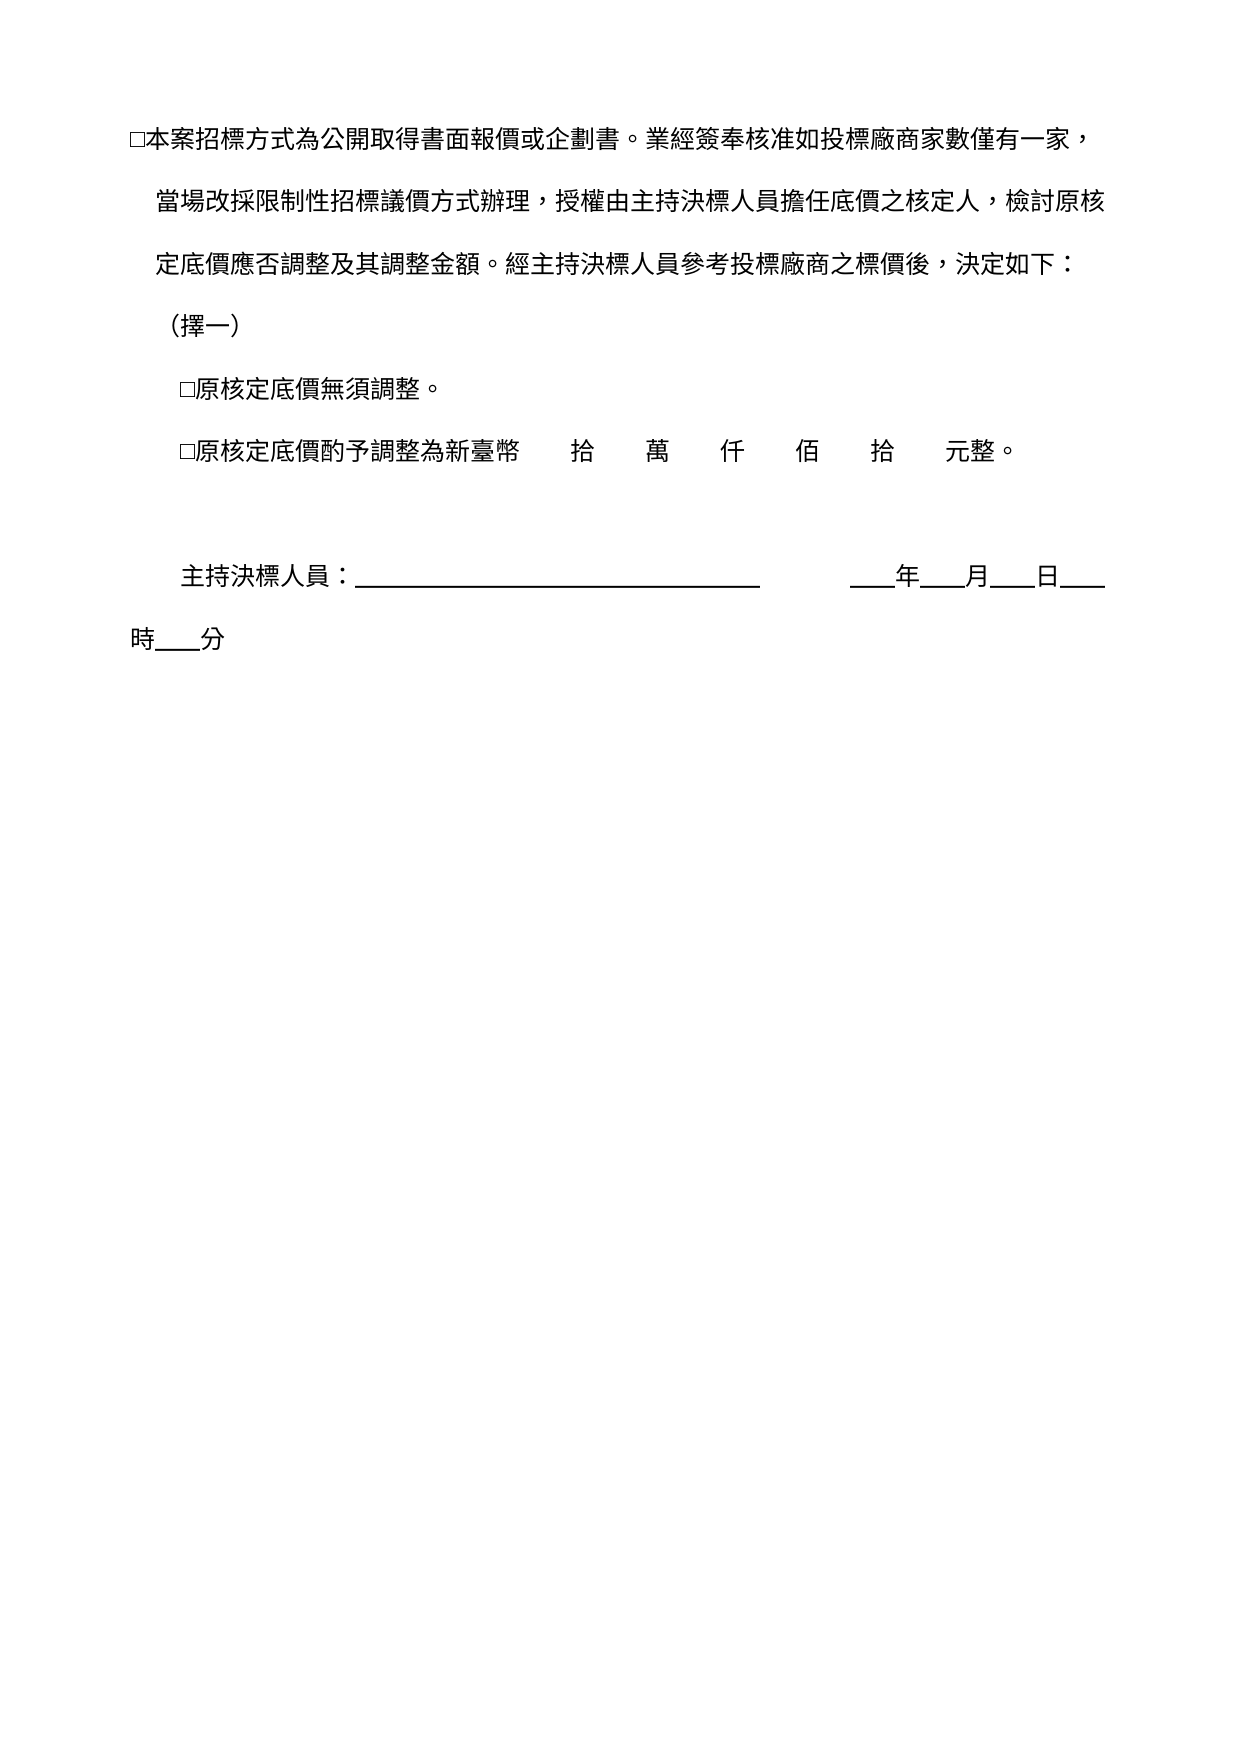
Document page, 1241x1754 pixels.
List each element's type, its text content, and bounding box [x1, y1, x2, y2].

text □原核定底價無須調整。 [180, 346, 1110, 408]
text □原核定底價酌予調整為新臺幣 拾 萬 仟 佰 拾 元整。 [180, 408, 1110, 471]
text □本案招標方式為公開取得書面報價或企劃書。業經簽奉核准如投標廠商家數僅有一家，當場改採限制性招標議價方式辦理，授權由主持決標人員擔任底價之核定人，檢討原核定底價應否調整及其調整金額。經主持決標人員參考投標廠商之標價後，決定如下：（擇一） [130, 96, 1110, 346]
text 主持決標人員：___________________________ ___年___月___日___時___分 [130, 533, 1110, 658]
